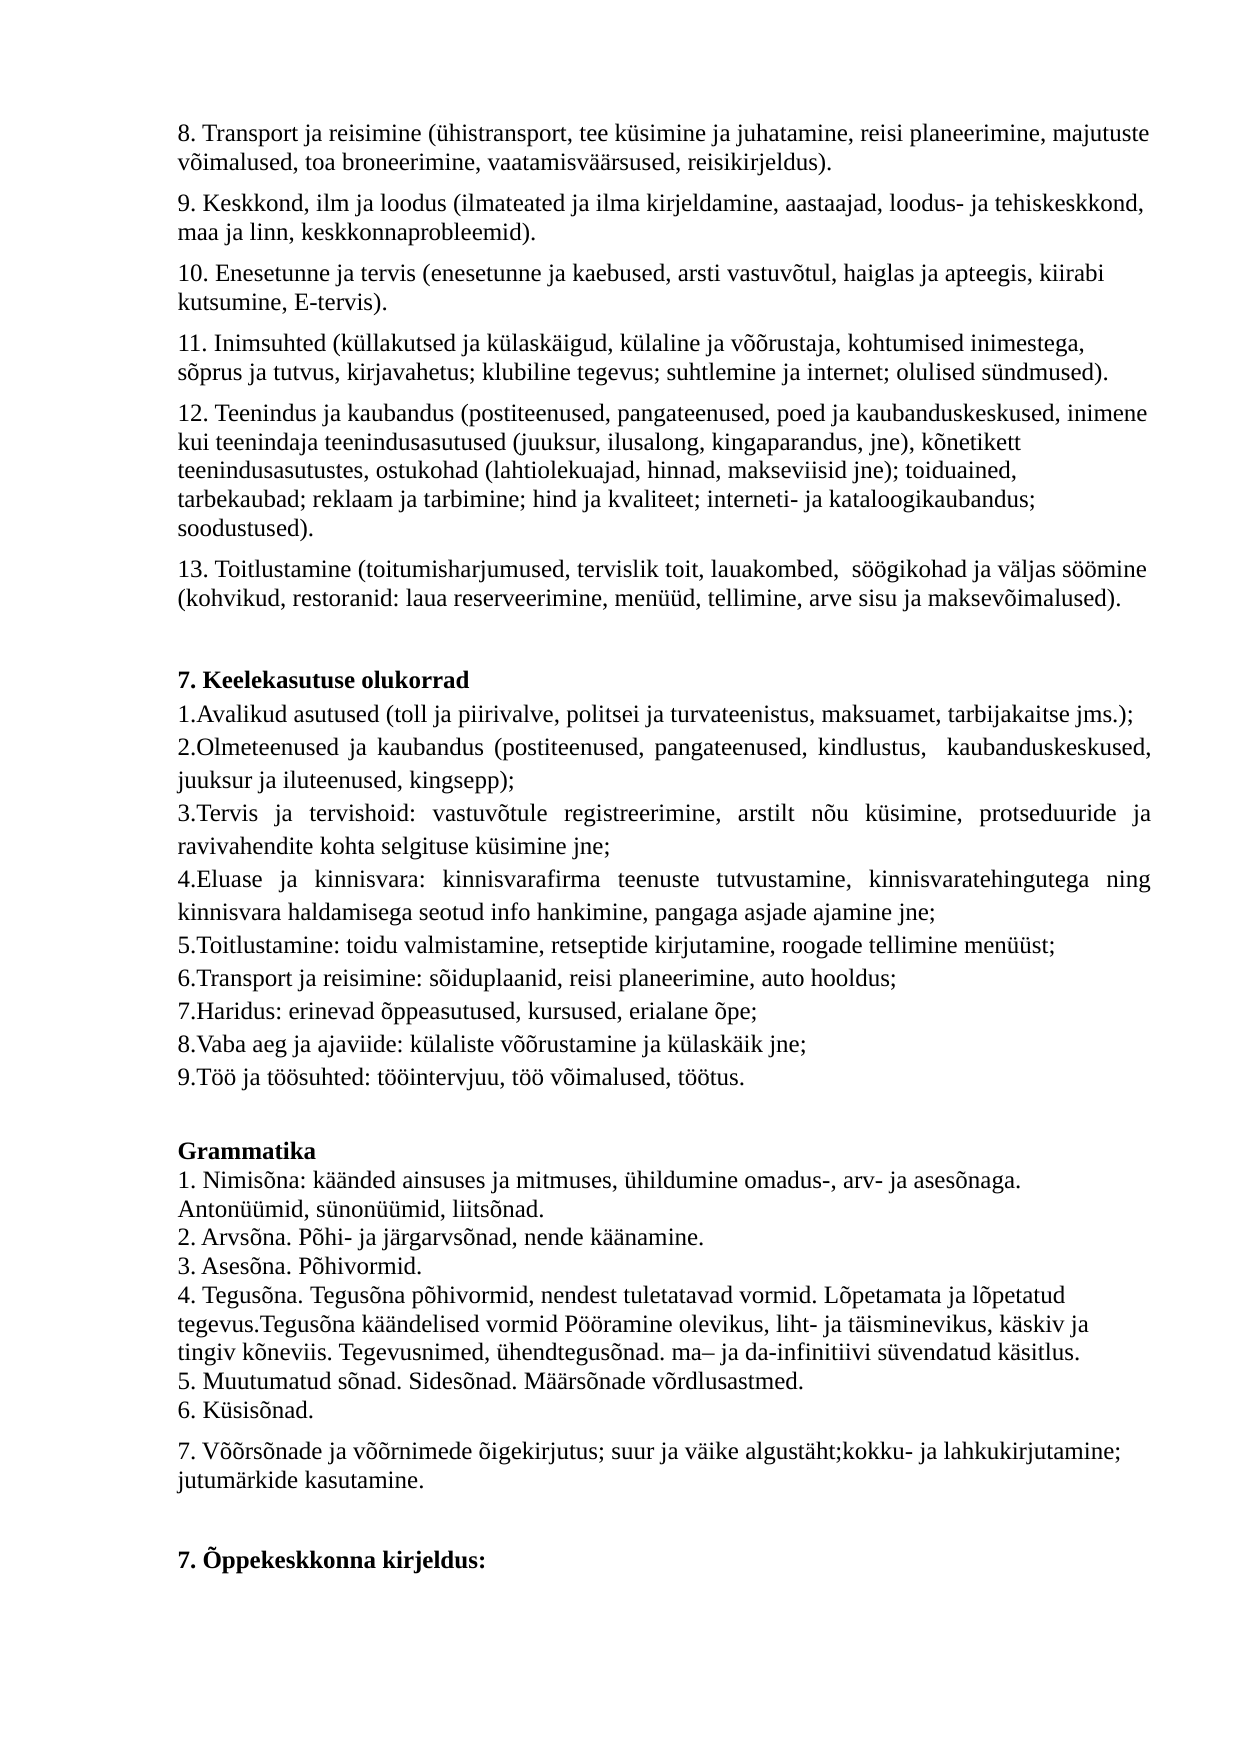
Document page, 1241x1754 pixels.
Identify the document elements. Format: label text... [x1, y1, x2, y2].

text 9. Keskkond, ilm ja loodus (ilmateated ja ilma kirjeldamine, aastaajad, loodus- ja tehiskeskkond, maa ja linn, keskkonnaprobleemid). [177, 188, 1152, 246]
text Grammatika 1. Nimisõna: käänded ainsuses ja mitmuses, ühildumine omadus-, arv- ja asesõnaga. Antonüümid, sünonüümid, liitsõnad. 2. Arvsõna. Põhi- ja järgarvsõnad, nende käänamine. 3. Asesõna. Põhivormid. 4. Tegusõna. Tegusõna põhivormid, nendest tuletatavad vormid. Lõpetamata ja lõpetatud tegevus.Tegusõna käändelised vormid Pööramine olevikus, liht- ja täisminevikus, käskiv ja tingiv kõneviis. Tegevusnimed, ühendtegusõnad. ma– ja da-infinitiivi süvendatud käsitlus. 5. Muutumatud sõnad. Sidesõnad. Määrsõnade võrdlusastmed. 6. Küsisõnad. [177, 1136, 1152, 1424]
list Eluase ja kinnisvara: kinnisvarafirma teenuste tutvustamine, kinnisvaratehingutega ning kinnisvara haldamisega seotud info hankimine, pangaga asjade ajamine jne; [177, 864, 1152, 926]
list Tervis ja tervishoid: vastuvõtule registreerimine, arstilt nõu küsimine, protseduuride ja ravivahendite kohta selgituse küsimine jne; [177, 798, 1152, 859]
text 7. Keelekasutuse olukorrad [177, 666, 1152, 694]
text 7. Õppekeskkonna kirjeldus: [177, 1545, 1152, 1573]
text 12. Teenindus ja kaubandus (postiteenused, pangateenused, poed ja kaubanduskeskused, inimene kui teenindaja teenindusasutused (juuksur, ilusalong, kingaparandus, jne), kõnetikett teenindusasutustes, ostukohad (lahtiolekuajad, hinnad, makseviisid jne); toiduained, tarbekaubad; reklaam ja tarbimine; hind ja kvaliteet; interneti- ja kataloogikaubandus; soodustused). [177, 398, 1152, 542]
list Avalikud asutused (toll ja piirivalve, politsei ja turvateenistus, maksuamet, tarbijakaitse jms.); [177, 699, 1152, 727]
list Toitlustamine: toidu valmistamine, retseptide kirjutamine, roogade tellimine menüüst; [177, 930, 1152, 958]
text 10. Enesetunne ja tervis (enesetunne ja kaebused, arsti vastuvõtul, haiglas ja apteegis, kiirabi kutsumine, E-tervis). [177, 258, 1152, 316]
list Vaba aeg ja ajaviide: külaliste võõrustamine ja külaskäik jne; [177, 1029, 1152, 1058]
list Transport ja reisimine: sõiduplaanid, reisi planeerimine, auto hooldus; [177, 963, 1152, 992]
text 7. Võõrsõnade ja võõrnimede õigekirjutus; suur ja väike algustäht;kokku- ja lahkukirjutamine; jutumärkide kasutamine. [177, 1436, 1152, 1494]
text 13. Toitlustamine (toitumisharjumused, tervislik toit, lauakombed, söögikohad ja väljas söömine (kohvikud, restoranid: laua reserveerimine, menüüd, tellimine, arve sisu ja maksevõimalused). [177, 554, 1152, 612]
text 8. Transport ja reisimine (ühistransport, tee küsimine ja juhatamine, reisi planeerimine, majutuste võimalused, toa broneerimine, vaatamisväärsused, reisikirjeldus). [177, 118, 1152, 176]
list Haridus: erinevad õppeasutused, kursused, erialane õpe; [177, 996, 1152, 1024]
list Olmeteenused ja kaubandus (postiteenused, pangateenused, kindlustus, kaubanduskeskused, juuksur ja iluteenused, kingsepp); [177, 732, 1152, 793]
list Töö ja töösuhted: tööintervjuu, töö võimalused, töötus. [177, 1062, 1152, 1091]
text 11. Inimsuhted (küllakutsed ja külaskäigud, külaline ja võõrustaja, kohtumised inimestega, sõprus ja tutvus, kirjavahetus; klubiline tegevus; suhtlemine ja internet; olulised sündmused). [177, 328, 1152, 386]
